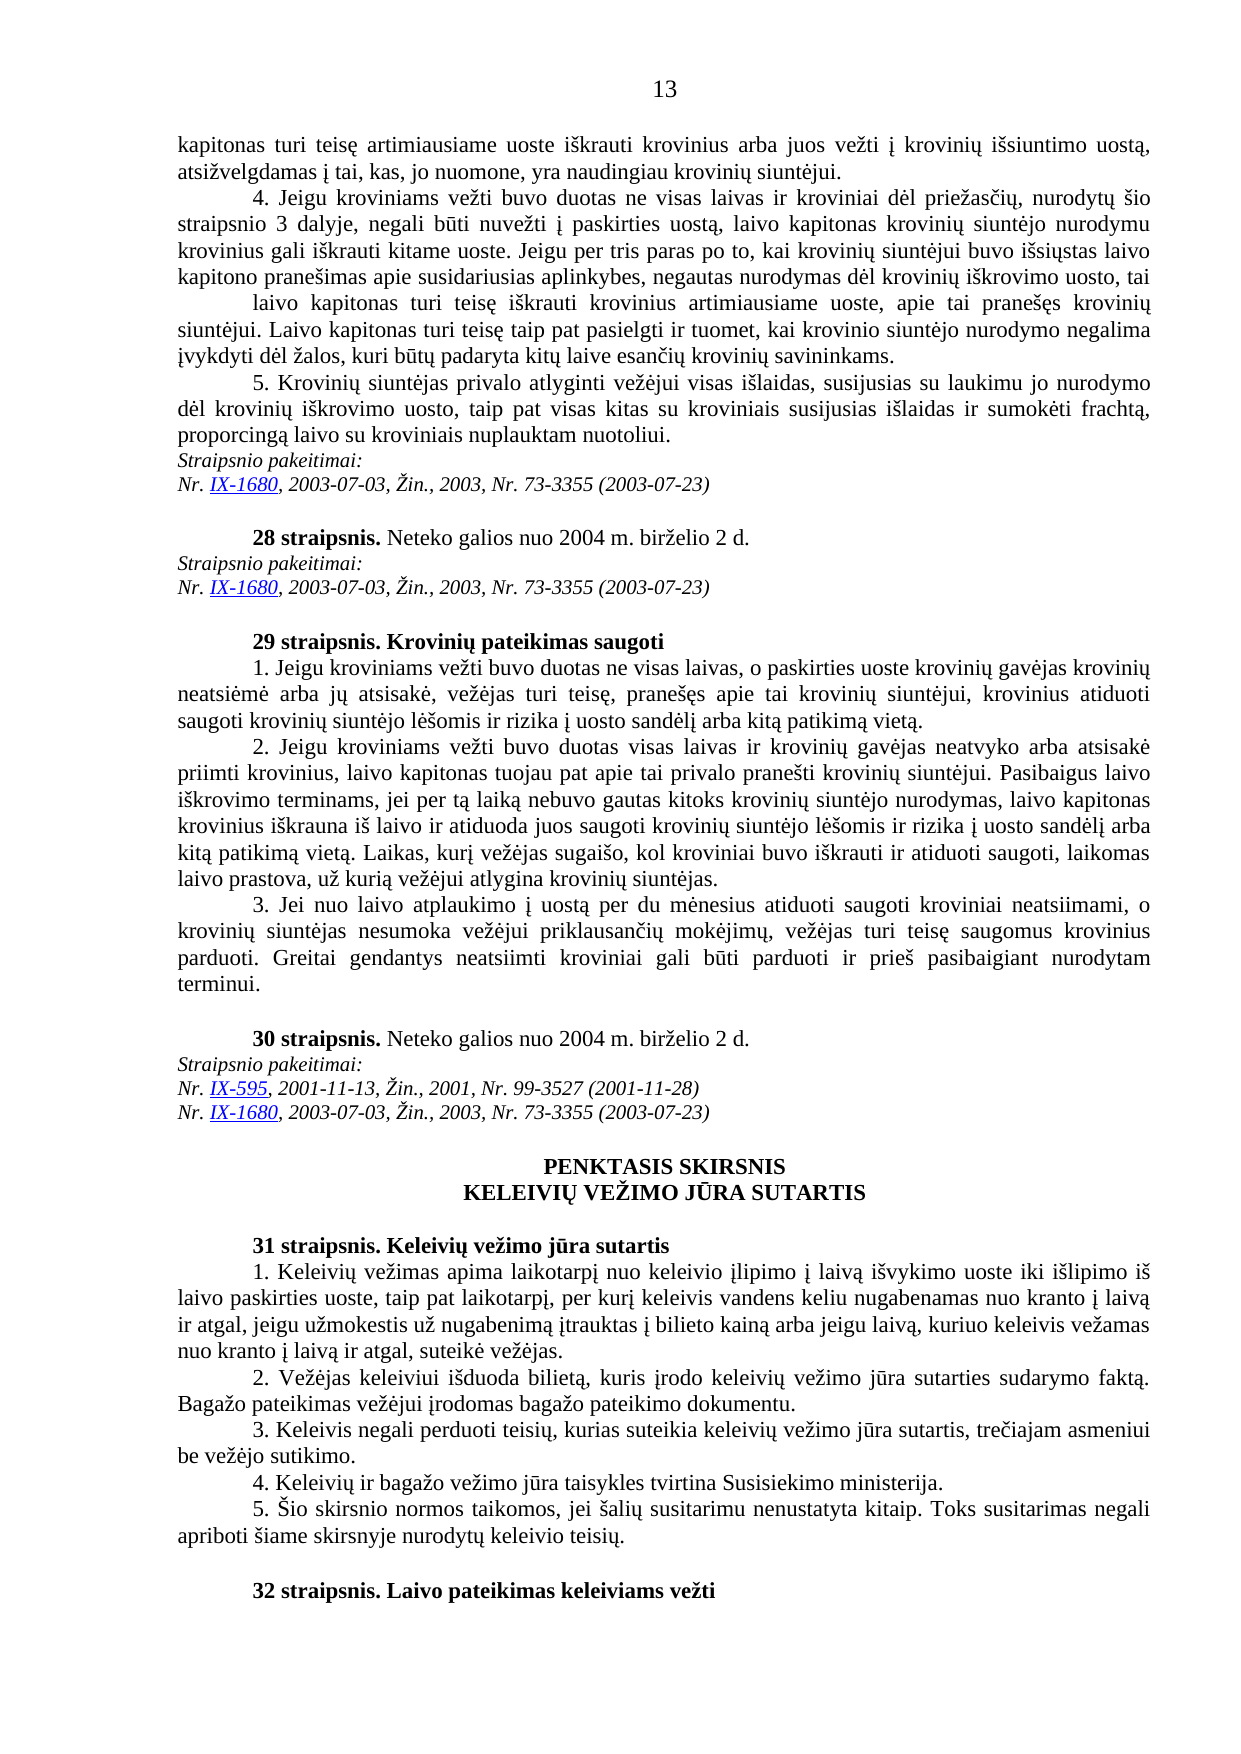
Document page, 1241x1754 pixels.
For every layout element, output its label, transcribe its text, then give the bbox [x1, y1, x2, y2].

text 4. Keleivių ir bagažo vežimo jūra taisykles tvirtina Susisiekimo ministerija. [177, 1469, 1152, 1495]
text Nr. IX-1680, 2003-07-03, Žin., 2003, Nr. 73-3355 (2003-07-23) [177, 1100, 1152, 1124]
text Nr. IX-595, 2001-11-13, Žin., 2001, Nr. 99-3527 (2001-11-28) [177, 1076, 1152, 1100]
text 1. Jeigu kroviniams vežti buvo duotas ne visas laivas, o paskirties uoste krovinių gavėjas krovinių neatsiėmė arba jų atsisakė, vežėjas turi teisę, pranešęs apie tai krovinių siuntėjui, krovinius atiduoti saugoti krovinių siuntėjo lėšomis ir rizika į uosto sandėlį arba kitą patikimą vietą. [177, 654, 1152, 733]
text Nr. IX-1680, 2003-07-03, Žin., 2003, Nr. 73-3355 (2003-07-23) [177, 575, 1152, 599]
text 29 straipsnis. Krovinių pateikimas saugoti [177, 628, 1152, 654]
text 2. Vežėjas keleiviui išduoda bilietą, kuris įrodo keleivių vežimo jūra sutarties sudarymo faktą. Bagažo pateikimas vežėjui įrodomas bagažo pateikimo dokumentu. [177, 1363, 1152, 1416]
text PENKTASIS SKIRSNIS [177, 1153, 1152, 1179]
text 30 straipsnis. Neteko galios nuo 2004 m. birželio 2 d. [177, 1025, 1152, 1052]
text 5. Šio skirsnio normos taikomos, jei šalių susitarimu nenustatyta kitaip. Toks susitarimas negali apriboti šiame skirsnyje nurodytų keleivio teisių. [177, 1495, 1152, 1548]
text 3. Keleivis negali perduoti teisių, kurias suteikia keleivių vežimo jūra sutartis, trečiajam asmeniui be vežėjo sutikimo. [177, 1416, 1152, 1469]
text Straipsnio pakeitimai: [177, 551, 1152, 575]
text 31 straipsnis. Keleivių vežimo jūra sutartis [177, 1232, 1152, 1258]
text 32 straipsnis. Laivo pateikimas keleiviams vežti [177, 1577, 1152, 1603]
text KELEIVIŲ VEŽIMO JŪRA SUTARTIS [177, 1179, 1152, 1205]
text Straipsnio pakeitimai: [177, 448, 1152, 472]
text 28 straipsnis. Neteko galios nuo 2004 m. birželio 2 d. [177, 524, 1152, 551]
text 5. Krovinių siuntėjas privalo atlyginti vežėjui visas išlaidas, susijusias su laukimu jo nurodymo dėl krovinių iškrovimo uosto, taip pat visas kitas su kroviniais susijusias išlaidas ir sumokėti frachtą, proporcingą laivo su kroviniais nuplauktam nuotoliui. [177, 368, 1152, 448]
text 3. Jei nuo laivo atplaukimo į uostą per du mėnesius atiduoti saugoti kroviniai neatsiimami, o krovinių siuntėjas nesumoka vežėjui priklausančių mokėjimų, vežėjas turi teisę saugomus krovinius parduoti. Greitai gendantys neatsiimti kroviniai gali būti parduoti ir prieš pasibaigiant nurodytam terminui. [177, 891, 1152, 997]
text Nr. IX-1680, 2003-07-03, Žin., 2003, Nr. 73-3355 (2003-07-23) [177, 472, 1152, 496]
text kapitonas turi teisę artimiausiame uoste iškrauti krovinius arba juos vežti į krovinių išsiuntimo uostą, atsižvelgdamas į tai, kas, jo nuomone, yra naudingiau krovinių siuntėjui. [177, 131, 1152, 184]
text 1. Keleivių vežimas apima laikotarpį nuo keleivio įlipimo į laivą išvykimo uoste iki išlipimo iš laivo paskirties uoste, taip pat laikotarpį, per kurį keleivis vandens keliu nugabenamas nuo kranto į laivą ir atgal, jeigu užmokestis už nugabenimą įtrauktas į bilieto kainą arba jeigu laivą, kuriuo keleivis vežamas nuo kranto į laivą ir atgal, suteikė vežėjas. [177, 1258, 1152, 1363]
text 2. Jeigu kroviniams vežti buvo duotas visas laivas ir krovinių gavėjas neatvyko arba atsisakė priimti krovinius, laivo kapitonas tuojau pat apie tai privalo pranešti krovinių siuntėjui. Pasibaigus laivo iškrovimo terminams, jei per tą laiką nebuvo gautas kitoks krovinių siuntėjo nurodymas, laivo kapitonas krovinius iškrauna iš laivo ir atiduoda juos saugoti krovinių siuntėjo lėšomis ir rizika į uosto sandėlį arba kitą patikimą vietą. Laikas, kurį vežėjas sugaišo, kol kroviniai buvo iškrauti ir atiduoti saugoti, laikomas laivo prastova, už kurią vežėjui atlygina krovinių siuntėjas. [177, 733, 1152, 891]
text Straipsnio pakeitimai: [177, 1052, 1152, 1076]
text 4. Jeigu kroviniams vežti buvo duotas ne visas laivas ir kroviniai dėl priežasčių, nurodytų šio straipsnio 3 dalyje, negali būti nuvežti į paskirties uostą, laivo kapitonas krovinių siuntėjo nurodymu krovinius gali iškrauti kitame uoste. Jeigu per tris paras po to, kai krovinių siuntėjui buvo išsiųstas laivo kapitono pranešimas apie susidariusias aplinkybes, negautas nurodymas dėl krovinių iškrovimo uosto, tai laivo kapitonas turi teisę iškrauti krovinius artimiausiame uoste, apie tai pranešęs krovinių siuntėjui. Laivo kapitonas turi teisę taip pat pasielgti ir tuomet, kai krovinio siuntėjo nurodymo negalima įvykdyti dėl žalos, kuri būtų padaryta kitų laive esančių krovinių savininkams. [177, 184, 1152, 368]
